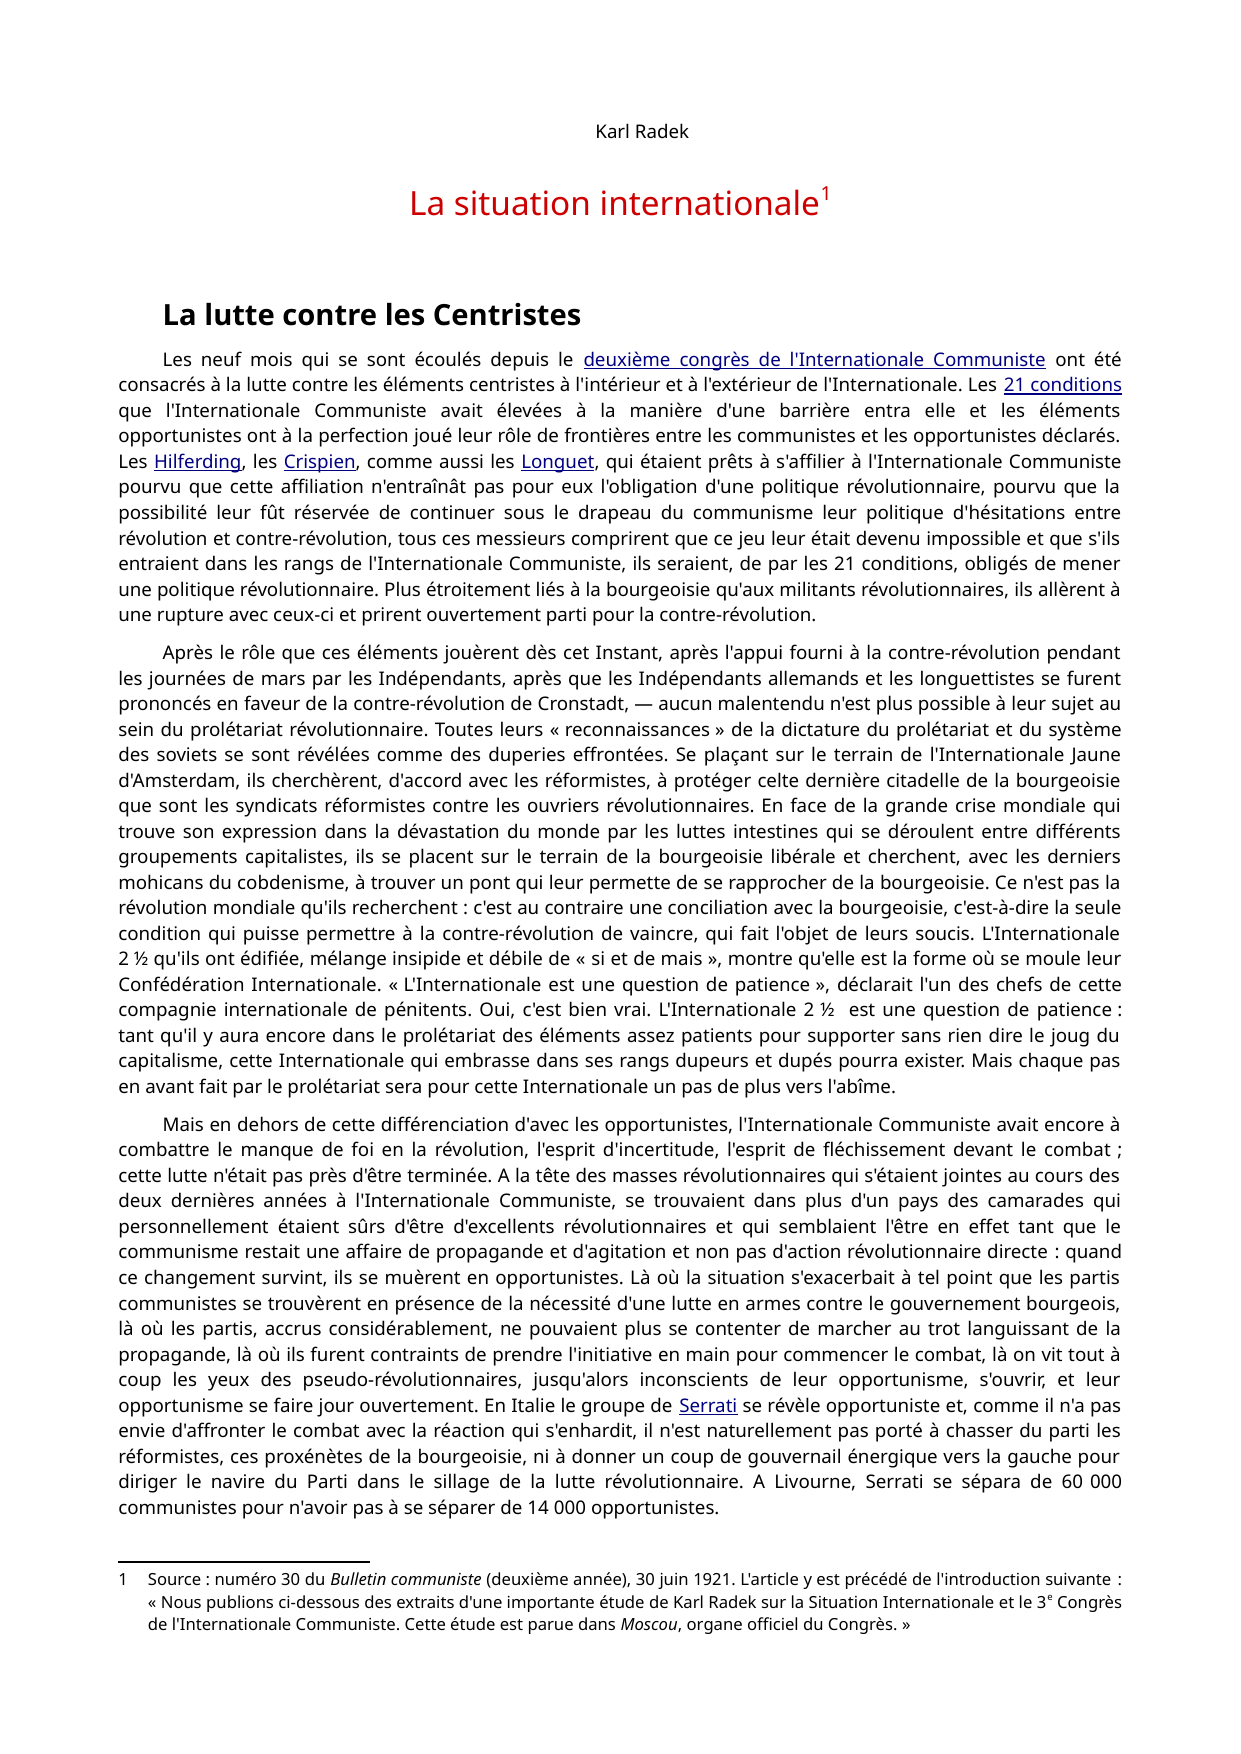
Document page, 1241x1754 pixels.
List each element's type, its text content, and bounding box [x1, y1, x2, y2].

text Source : numéro 30 du Bulletin communiste (deuxième année), 30 juin 1921. L'article y est précédé de l'introduction suivante : « Nous publions ci-dessous des extraits d'une importante étude de Karl Radek sur la Situation Internationale et le 3e Congrès de l'Internationale Communiste. Cette étude est parue dans Moscou, organe officiel du Congrès. » [118, 1568, 1122, 1636]
text Après le rôle que ces éléments jouèrent dès cet Instant, après l'appui fourni à la contre-révolution pendant les journées de mars par les Indépendants, après que les Indépendants allemands et les longuettistes se furent prononcés en faveur de la contre-révolution de Cronstadt, — aucun malentendu n'est plus possible à leur sujet au sein du prolétariat révolutionnaire. Toutes leurs « reconnaissances » de la dictature du prolétariat et du système des soviets se sont révélées comme des duperies effrontées. Se plaçant sur le terrain de l'Internationale Jaune d'Amsterdam, ils cherchèrent, d'accord avec les réformistes, à protéger celte dernière citadelle de la bourgeoisie que sont les syndicats réformistes contre les ouvriers révolutionnaires. En face de la grande crise mondiale qui trouve son expression dans la dévastation du monde par les luttes intestines qui se déroulent entre différents groupements capitalistes, ils se placent sur le terrain de la bourgeoisie libérale et cherchent, avec les derniers mohicans du cobdenisme, à trouver un pont qui leur permette de se rapprocher de la bourgeoisie. Ce n'est pas la révolution mondiale qu'ils recherchent : c'est au contraire une conciliation avec la bourgeoisie, c'est-à-dire la seule condition qui puisse permettre à la contre-révolution de vaincre, qui fait l'objet de leurs soucis. L'Internationale 2 ½ qu'ils ont édifiée, mélange insipide et débile de « si et de mais », montre qu'elle est la forme où se moule leur Confédération Internationale. « L'Internationale est une question de patience », déclarait l'un des chefs de cette compagnie internationale de pénitents. Oui, c'est bien vrai. L'Internationale 2 ½ est une question de patience : tant qu'il y aura encore dans le prolétariat des éléments assez patients pour supporter sans rien dire le joug du capitalisme, cette Internationale qui embrasse dans ses rangs dupeurs et dupés pourra exister. Mais chaque pas en avant fait par le prolétariat sera pour cette Internationale un pas de plus vers l'abîme. [118, 639, 1122, 1099]
subtitle La situation internationale [118, 179, 1122, 225]
subtitle La lutte contre les Centristes [118, 294, 1122, 334]
text Mais en dehors de cette différenciation d'avec les opportunistes, l'Internationale Communiste avait encore à combattre le manque de foi en la révolution, l'esprit d'incertitude, l'esprit de fléchissement devant le combat ; cette lutte n'était pas près d'être terminée. A la tête des masses révolutionnaires qui s'étaient jointes au cours des deux dernières années à l'Internationale Communiste, se trouvaient dans plus d'un pays des camarades qui personnellement étaient sûrs d'être d'excellents révolutionnaires et qui semblaient l'être en effet tant que le communisme restait une affaire de propagande et d'agitation et non pas d'action révolutionnaire directe : quand ce changement survint, ils se muèrent en opportunistes. Là où la situation s'exacerbait à tel point que les partis communistes se trouvèrent en présence de la nécessité d'une lutte en armes contre le gouvernement bourgeois, là où les partis, accrus considérablement, ne pouvaient plus se contenter de marcher au trot languissant de la propagande, là où ils furent contraints de prendre l'initiative en main pour commencer le combat, là on vit tout à coup les yeux des pseudo-révolutionnaires, jusqu'alors inconscients de leur opportunisme, s'ouvrir, et leur opportunisme se faire jour ouvertement. En Italie le groupe de Serrati se révèle opportuniste et, comme il n'a pas envie d'affronter le combat avec la réaction qui s'enhardit, il n'est naturellement pas porté à chasser du parti les réformistes, ces proxénètes de la bourgeoisie, ni à donner un coup de gouvernail énergique vers la gauche pour diriger le navire du Parti dans le sillage de la lutte révolutionnaire. A Livourne, Serrati se sépara de 60 000 communistes pour n'avoir pas à se séparer de 14 000 opportunistes. [118, 1111, 1122, 1519]
text Les neuf mois qui se sont écoulés depuis le deuxième congrès de l'Internationale Communiste ont été consacrés à la lutte contre les éléments centristes à l'intérieur et à l'extérieur de l'Internationale. Les 21 conditions que l'Internationale Communiste avait élevées à la manière d'une barrière entra elle et les éléments opportunistes ont à la perfection joué leur rôle de frontières entre les communistes et les opportunistes déclarés. Les Hilferding, les Crispien, comme aussi les Longuet, qui étaient prêts à s'affilier à l'Internationale Communiste pourvu que cette affiliation n'entraînât pas pour eux l'obligation d'une politique révolutionnaire, pourvu que la possibilité leur fût réservée de continuer sous le drapeau du communisme leur politique d'hésitations entre révolution et contre-révolution, tous ces messieurs comprirent que ce jeu leur était devenu impossible et que s'ils entraient dans les rangs de l'Internationale Communiste, ils seraient, de par les 21 conditions, obligés de mener une politique révolutionnaire. Plus étroitement liés à la bourgeoisie qu'aux militants révolutionnaires, ils allèrent à une rupture avec ceux-ci et prirent ouvertement parti pour la contre-révolution. [118, 346, 1122, 627]
text Karl Radek [118, 118, 1122, 144]
